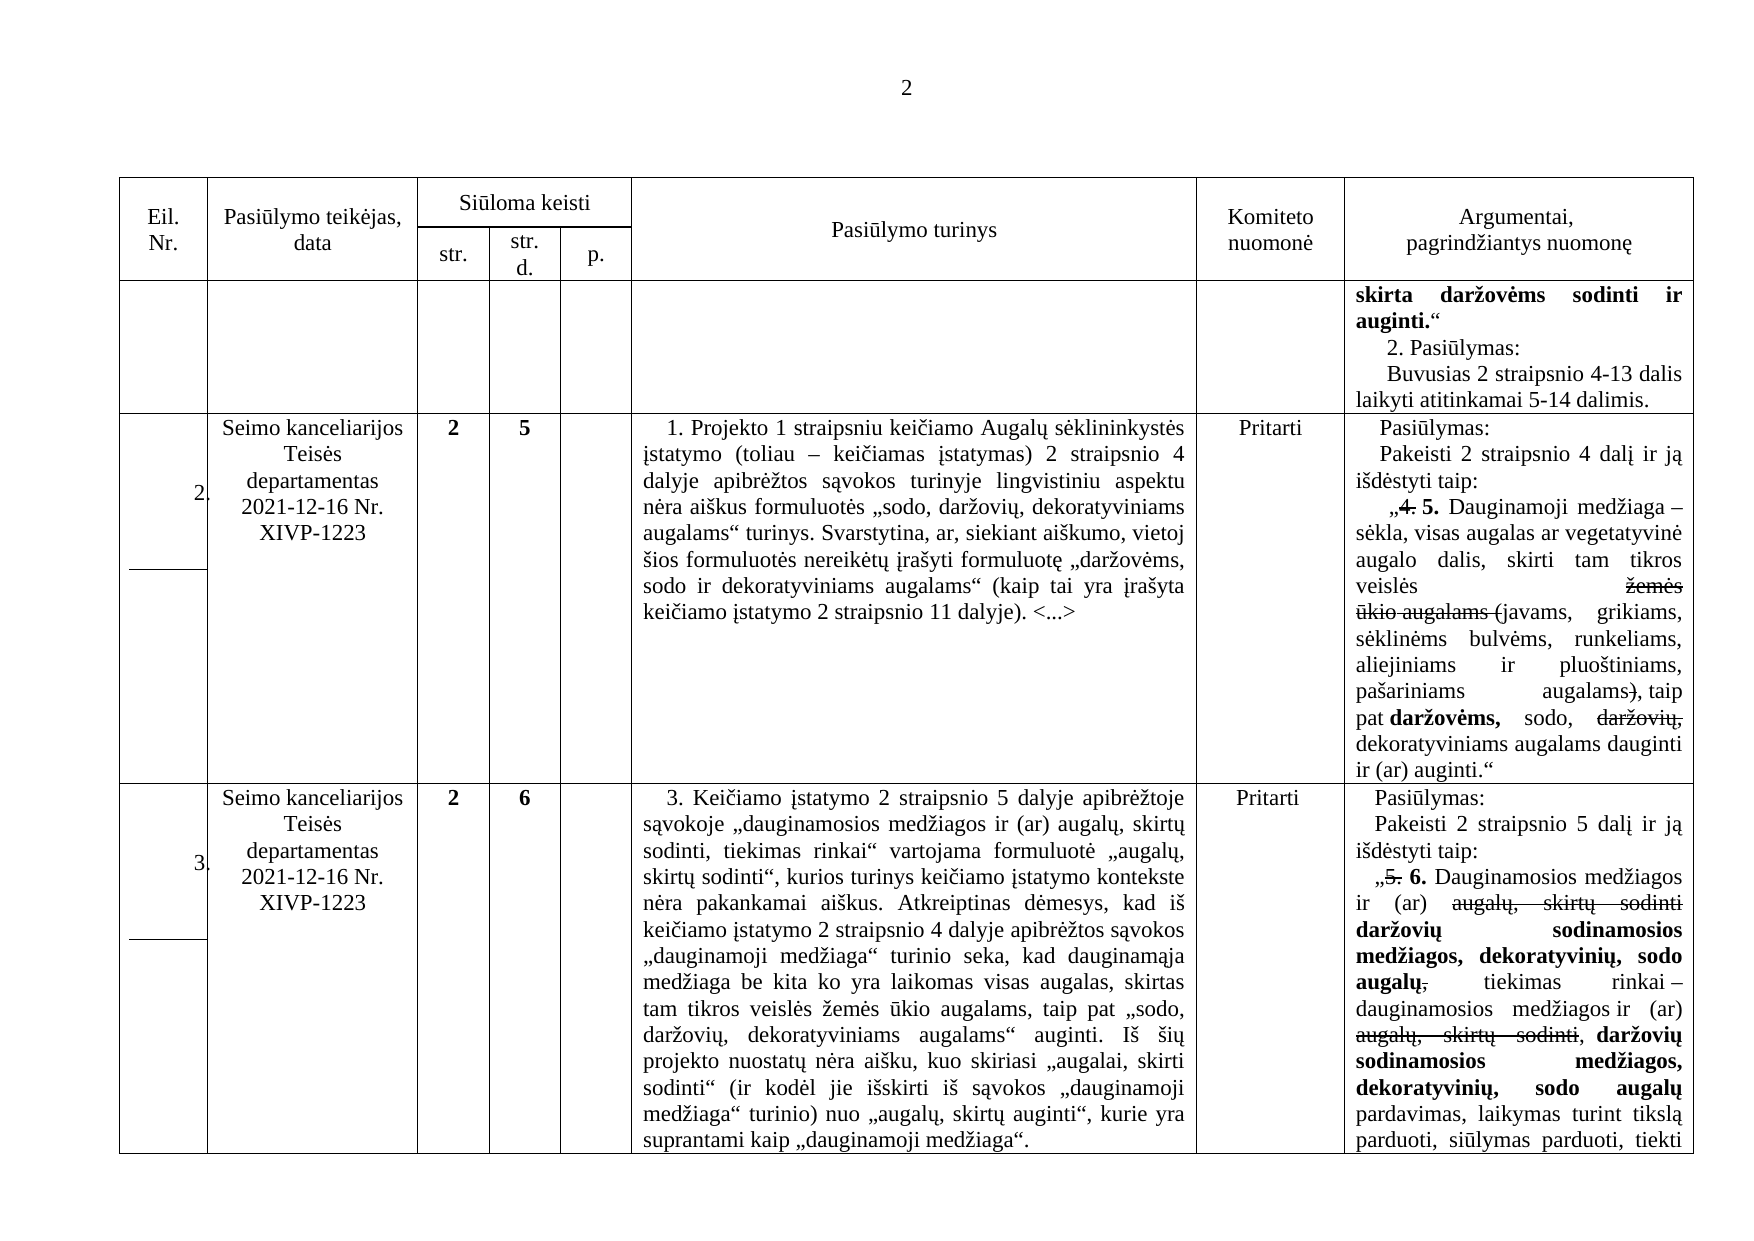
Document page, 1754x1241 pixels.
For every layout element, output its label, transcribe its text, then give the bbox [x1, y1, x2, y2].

table_cell [561, 784, 631, 1153]
table_cell Seimo kanceliarijos Teisės departamentas 2021-12-16 Nr. XIVP-1223 [208, 784, 417, 1153]
table_cell 2 [418, 414, 489, 783]
table_cell [120, 281, 207, 413]
table_cell str. d. [490, 228, 560, 280]
table_cell [561, 414, 631, 783]
table_cell [1197, 281, 1344, 413]
table_cell [632, 281, 1196, 413]
table_header Pasiūlymo turinys [632, 178, 1196, 280]
table_cell Pasiūlymas: Pakeisti 2 straipsnio 5 dalį ir ją išdėstyti taip: „5. 6. Dauginamosios medžiagos ir (ar) augalų, skirtų sodinti daržovių sodinamosios medžiagos, dekoratyvinių, sodo augalų, tiekimas rinkai – dauginamosios medžiagos ir (ar) augalų, skirtų sodinti, daržovių sodinamosios medžiagos, dekoratyvinių, sodo augalų pardavimas, laikymas turint tikslą parduoti, siūlymas parduoti, tiekti [1345, 784, 1693, 1153]
table_cell 2 [418, 784, 489, 1153]
table_cell [490, 281, 560, 413]
table_cell 3. Keičiamo įstatymo 2 straipsnio 5 dalyje apibrėžtoje sąvokoje „dauginamosios medžiagos ir (ar) augalų, skirtų sodinti, tiekimas rinkai“ vartojama formuluotė „augalų, skirtų sodinti“, kurios turinys keičiamo įstatymo kontekste nėra pakankamai aiškus. Atkreiptinas dėmesys, kad iš keičiamo įstatymo 2 straipsnio 4 dalyje apibrėžtos sąvokos „dauginamoji medžiaga“ turinio seka, kad dauginamąja medžiaga be kita ko yra laikomas visas augalas, skirtas tam tikros veislės žemės ūkio augalams, taip pat „sodo, daržovių, dekoratyviniams augalams“ auginti. Iš šių projekto nuostatų nėra aišku, kuo skiriasi „augalai, skirti sodinti“ (ir kodėl jie išskirti iš sąvokos „dauginamoji medžiaga“ turinio) nuo „augalų, skirtų auginti“, kurie yra suprantami kaip „dauginamoji medžiaga“. [632, 784, 1196, 1153]
table_cell 5 [490, 414, 560, 783]
table_header Siūloma keisti [418, 178, 631, 226]
table_cell [561, 281, 631, 413]
table_cell 1. Projekto 1 straipsniu keičiamo Augalų sėklininkystės įstatymo (toliau – keičiamas įstatymas) 2 straipsnio 4 dalyje apibrėžtos sąvokos turinyje lingvistiniu aspektu nėra aiškus formuluotės „sodo, daržovių, dekoratyviniams augalams“ turinys. Svarstytina, ar, siekiant aiškumo, vietoj šios formuluotės nereikėtų įrašyti formuluotę „daržovėms, sodo ir dekoratyviniams augalams“ (kaip tai yra įrašyta keičiamo įstatymo 2 straipsnio 11 dalyje). <...> [632, 414, 1196, 783]
table_header Pasiūlymo teikėjas, data [208, 178, 417, 280]
table_cell str. [418, 228, 489, 280]
table_cell Pasiūlymas: Pakeisti 2 straipsnio 4 dalį ir ją išdėstyti taip: „4. 5. Dauginamoji medžiaga – sėkla, visas augalas ar vegetatyvinė augalo dalis, skirti tam tikros veislės žemės ūkio augalams (javams, grikiams, sėklinėms bulvėms, runkeliams, aliejiniams ir pluoštiniams, pašariniams augalams), taip pat daržovėms, sodo, daržovių, dekoratyviniams augalams dauginti ir (ar) auginti.“ [1345, 414, 1693, 783]
table_cell Pritarti [1197, 784, 1344, 1153]
table_cell Seimo kanceliarijos Teisės departamentas 2021-12-16 Nr. XIVP-1223 [208, 281, 417, 413]
table_cell skirta daržovėms sodinti ir auginti.“ 2. Pasiūlymas: Buvusias 2 straipsnio 4-13 dalis laikyti atitinkamai 5-14 dalimis. [1345, 281, 1693, 413]
table_header Eil. Nr. [120, 178, 207, 280]
table_header Komiteto nuomonė [1197, 178, 1344, 280]
table_header Argumentai, pagrindžiantys nuomonę [1345, 178, 1693, 280]
table_cell Pritarti [1197, 414, 1344, 783]
table_cell [418, 281, 489, 413]
table_cell 6 [490, 784, 560, 1153]
table_cell Seimo kanceliarijos Teisės departamentas 2021-12-16 Nr. XIVP-1223 [208, 414, 417, 783]
table_cell [120, 414, 207, 783]
table_cell p. [561, 228, 631, 280]
table_cell [120, 784, 207, 1153]
